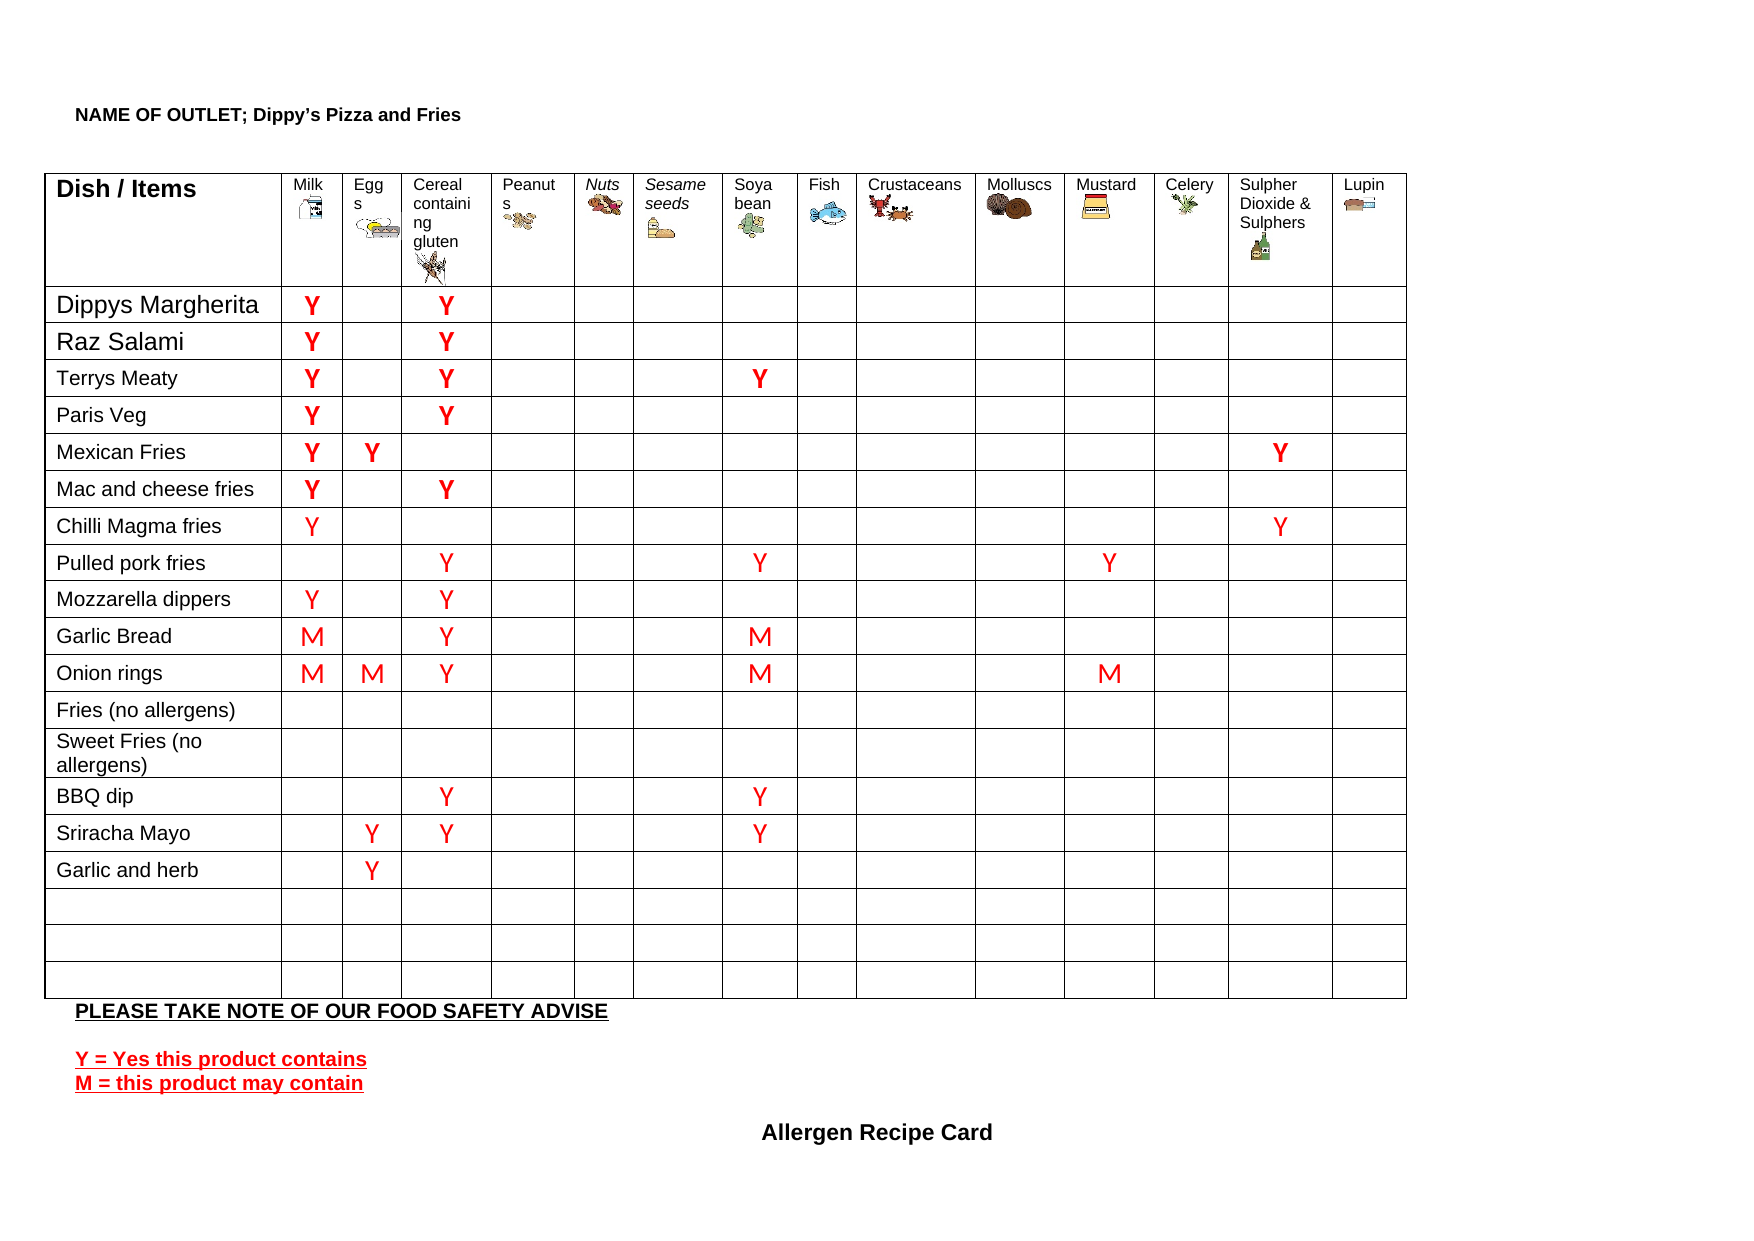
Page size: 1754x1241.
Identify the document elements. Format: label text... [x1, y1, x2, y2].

table_cell [575, 852, 633, 887]
table_cell [857, 618, 975, 654]
table_cell [857, 925, 975, 961]
table_header Celery [1155, 174, 1228, 286]
table_cell [976, 962, 1064, 998]
table_cell [857, 778, 975, 814]
table_cell [282, 729, 342, 777]
table_cell [282, 545, 342, 580]
table_cell [282, 889, 342, 924]
table_cell [492, 778, 574, 814]
table_cell Garlic Bread [46, 618, 281, 654]
table_cell [634, 815, 722, 851]
table_cell [1333, 581, 1406, 617]
table_cell [976, 692, 1064, 728]
table_cell [798, 778, 856, 814]
table_cell [1155, 962, 1228, 998]
table_cell [575, 778, 633, 814]
table_cell [575, 962, 633, 998]
table_cell [798, 397, 856, 433]
table_cell [282, 925, 342, 961]
table_cell [1229, 360, 1332, 396]
table_cell [492, 397, 574, 433]
table_cell [634, 962, 722, 998]
table_cell [723, 729, 797, 777]
table_cell [343, 287, 401, 322]
text Allergen Recipe Card [75, 1119, 1679, 1145]
table_cell [1155, 434, 1228, 470]
table_cell Y [282, 397, 342, 433]
table_cell [976, 287, 1064, 322]
table_cell [857, 852, 975, 887]
table_cell [798, 287, 856, 322]
table_cell [492, 434, 574, 470]
table_cell [1229, 397, 1332, 433]
table_header Soya bean [723, 174, 797, 286]
table_cell [575, 925, 633, 961]
table_cell [1065, 692, 1154, 728]
table_cell [1155, 889, 1228, 924]
table_cell [634, 925, 722, 961]
table_header Eggs [343, 174, 401, 286]
table_cell [575, 471, 633, 507]
table_cell [1229, 323, 1332, 359]
table_cell [634, 852, 722, 887]
table_header Molluscs [976, 174, 1064, 286]
table_cell [402, 889, 491, 924]
table_cell [1333, 508, 1406, 543]
table_cell [1155, 925, 1228, 961]
table_cell [1155, 729, 1228, 777]
table_cell [1065, 889, 1154, 924]
table_cell [492, 729, 574, 777]
table_cell [492, 962, 574, 998]
table_cell [343, 323, 401, 359]
table_cell [857, 962, 975, 998]
table_cell [723, 434, 797, 470]
table_cell [1229, 618, 1332, 654]
table_cell [798, 852, 856, 887]
table_cell [857, 471, 975, 507]
table_cell Mac and cheese fries [46, 471, 281, 507]
table_cell [1155, 778, 1228, 814]
table_cell [575, 618, 633, 654]
table_cell [1065, 434, 1154, 470]
table_cell [343, 471, 401, 507]
table_cell [634, 545, 722, 580]
table_cell [976, 471, 1064, 507]
table_cell Y [402, 323, 491, 359]
table_cell [1065, 778, 1154, 814]
table_cell Y [402, 778, 491, 814]
table_cell [1155, 655, 1228, 691]
table_cell [343, 397, 401, 433]
table_cell [1333, 655, 1406, 691]
table_cell [634, 434, 722, 470]
table_cell [976, 360, 1064, 396]
table_cell Y [402, 397, 491, 433]
table_cell [1229, 889, 1332, 924]
table_cell [1065, 323, 1154, 359]
table_cell M [282, 655, 342, 691]
table_cell Y [1065, 545, 1154, 580]
table_cell [857, 434, 975, 470]
table_cell [282, 778, 342, 814]
table_cell [575, 692, 633, 728]
table_header Mustard [1065, 174, 1154, 286]
table_cell Y [282, 323, 342, 359]
table_cell [798, 581, 856, 617]
table_header Sesame seeds [634, 174, 722, 286]
table_cell [634, 729, 722, 777]
table_header Crustaceans [857, 174, 975, 286]
table_cell [343, 508, 401, 543]
table_cell [402, 925, 491, 961]
table_cell [857, 581, 975, 617]
table_cell [1065, 360, 1154, 396]
table_cell [1065, 852, 1154, 887]
table_cell [857, 397, 975, 433]
table_cell Y [723, 778, 797, 814]
table_cell [402, 962, 491, 998]
table_cell [492, 655, 574, 691]
table_cell [976, 852, 1064, 887]
table_cell Y [282, 360, 342, 396]
table_cell [634, 889, 722, 924]
table_cell [976, 581, 1064, 617]
table_cell [492, 815, 574, 851]
table_cell [1333, 360, 1406, 396]
table_cell [492, 545, 574, 580]
table_cell [976, 655, 1064, 691]
text PLEASE TAKE NOTE OF OUR FOOD SAFETY ADVISE [75, 999, 1679, 1023]
table_cell [1065, 471, 1154, 507]
table_cell Y [723, 815, 797, 851]
table_cell [634, 323, 722, 359]
table_cell [634, 360, 722, 396]
table_cell [976, 815, 1064, 851]
table_cell Mexican Fries [46, 434, 281, 470]
table_cell [634, 287, 722, 322]
table_cell [343, 360, 401, 396]
table_cell [575, 397, 633, 433]
table_cell Sriracha Mayo [46, 815, 281, 851]
table_cell [1229, 655, 1332, 691]
table_cell [1065, 287, 1154, 322]
table_cell [634, 581, 722, 617]
table_cell Y [402, 815, 491, 851]
table_cell [492, 692, 574, 728]
table_cell [723, 323, 797, 359]
table_cell [575, 815, 633, 851]
table_cell [575, 434, 633, 470]
table_cell Dippys Margherita [46, 287, 281, 322]
table_cell [857, 323, 975, 359]
table_cell [857, 508, 975, 543]
table_cell [1155, 545, 1228, 580]
table_cell [343, 925, 401, 961]
table_cell [492, 360, 574, 396]
table_cell [1065, 508, 1154, 543]
table_cell [1065, 925, 1154, 961]
table_cell [723, 962, 797, 998]
table_cell [634, 508, 722, 543]
table_cell Y [282, 287, 342, 322]
table_cell [798, 925, 856, 961]
table_cell Paris Veg [46, 397, 281, 433]
table_cell [723, 852, 797, 887]
table_cell [575, 287, 633, 322]
table_cell [343, 692, 401, 728]
table_cell [634, 471, 722, 507]
table_cell [1229, 581, 1332, 617]
table_cell Y [1229, 508, 1332, 543]
table_cell [492, 852, 574, 887]
table_cell [1065, 815, 1154, 851]
table_cell [798, 815, 856, 851]
table_cell [575, 889, 633, 924]
table_cell [1333, 925, 1406, 961]
table_cell [1229, 545, 1332, 580]
table_cell Y [723, 360, 797, 396]
table_cell [976, 889, 1064, 924]
table_cell Mozzarella dippers [46, 581, 281, 617]
table_cell [402, 692, 491, 728]
table_cell [723, 397, 797, 433]
table_cell Garlic and herb [46, 852, 281, 887]
text Y = Yes this product contains [75, 1047, 1679, 1071]
table_cell [282, 692, 342, 728]
table_cell [1155, 852, 1228, 887]
table_cell Y [402, 360, 491, 396]
table_header Sulpher Dioxide & Sulphers [1229, 174, 1332, 286]
table_cell [634, 618, 722, 654]
table_cell Y [1229, 434, 1332, 470]
table_cell [857, 655, 975, 691]
table_cell [1333, 397, 1406, 433]
table_cell [1333, 778, 1406, 814]
table_cell [1065, 729, 1154, 777]
table_cell [798, 618, 856, 654]
table_cell Fries (no allergens) [46, 692, 281, 728]
table_cell [46, 925, 281, 961]
table_cell [634, 778, 722, 814]
table_cell [1155, 323, 1228, 359]
table_cell [798, 692, 856, 728]
table_cell [857, 815, 975, 851]
table_cell [575, 545, 633, 580]
table_cell [1229, 925, 1332, 961]
table_cell M [723, 655, 797, 691]
table_cell Raz Salami [46, 323, 281, 359]
table_cell Y [343, 434, 401, 470]
table_cell [343, 581, 401, 617]
table_cell [857, 360, 975, 396]
table_cell Y [402, 618, 491, 654]
table_cell [1065, 962, 1154, 998]
table_cell Pulled pork fries [46, 545, 281, 580]
table_cell [1229, 852, 1332, 887]
table_cell [282, 852, 342, 887]
table_cell [723, 287, 797, 322]
table_cell M [343, 655, 401, 691]
table_cell [976, 778, 1064, 814]
table_cell [1065, 397, 1154, 433]
table_cell Y [402, 287, 491, 322]
table_cell [575, 655, 633, 691]
table_cell [1333, 618, 1406, 654]
table_cell [1333, 545, 1406, 580]
table_cell [1155, 815, 1228, 851]
table_cell [1333, 434, 1406, 470]
table_cell [1333, 852, 1406, 887]
table_cell [798, 434, 856, 470]
table_cell [1333, 962, 1406, 998]
table_header Cereal containing gluten [402, 174, 491, 286]
table_cell [343, 889, 401, 924]
text NAME OF OUTLET; Dippy’s Pizza and Fries [75, 104, 1679, 125]
table_cell [798, 323, 856, 359]
table_cell Sweet Fries (no allergens) [46, 729, 281, 777]
table_cell [343, 729, 401, 777]
table_cell [402, 508, 491, 543]
table_header Fish [798, 174, 856, 286]
table_cell Y [343, 815, 401, 851]
table_cell [976, 434, 1064, 470]
table_cell [798, 655, 856, 691]
table_cell [723, 925, 797, 961]
table_cell [343, 778, 401, 814]
table_cell [798, 729, 856, 777]
table_cell Terrys Meaty [46, 360, 281, 396]
table_header Dish / Items [46, 174, 281, 286]
table_cell [1229, 692, 1332, 728]
table_cell [402, 434, 491, 470]
table_cell [1229, 815, 1332, 851]
table_cell [492, 889, 574, 924]
table_cell BBQ dip [46, 778, 281, 814]
table_header Lupin [1333, 174, 1406, 286]
table_cell [1155, 508, 1228, 543]
table_cell Y [282, 471, 342, 507]
table_cell [798, 471, 856, 507]
table_cell [343, 618, 401, 654]
table_cell [1065, 618, 1154, 654]
table_cell [1155, 397, 1228, 433]
table_cell [723, 889, 797, 924]
table_cell [1229, 287, 1332, 322]
table_cell [857, 692, 975, 728]
table_cell [1333, 889, 1406, 924]
table_header Milk [282, 174, 342, 286]
table_cell [798, 962, 856, 998]
table_cell [492, 925, 574, 961]
table_cell [1229, 962, 1332, 998]
table_cell Y [723, 545, 797, 580]
table_cell [1155, 360, 1228, 396]
table_cell Y [282, 434, 342, 470]
table_cell [976, 729, 1064, 777]
table_cell [575, 360, 633, 396]
table_cell Y [402, 471, 491, 507]
table_cell [575, 508, 633, 543]
table_cell [857, 545, 975, 580]
table_cell M [1065, 655, 1154, 691]
table_cell [282, 815, 342, 851]
table_cell [634, 692, 722, 728]
table_cell [798, 360, 856, 396]
table_cell [343, 545, 401, 580]
table_cell [1155, 287, 1228, 322]
table_cell [1333, 323, 1406, 359]
table_cell [723, 692, 797, 728]
table_cell [1333, 287, 1406, 322]
table_header Peanuts [492, 174, 574, 286]
table_cell [1333, 729, 1406, 777]
table_cell [492, 581, 574, 617]
table_cell [976, 397, 1064, 433]
table_cell [282, 962, 342, 998]
table_cell Y [402, 545, 491, 580]
table_cell [976, 545, 1064, 580]
table_cell [1155, 692, 1228, 728]
table_cell Y [402, 655, 491, 691]
table_cell [976, 618, 1064, 654]
table_cell [798, 508, 856, 543]
table_header Nuts [575, 174, 633, 286]
table_cell Onion rings [46, 655, 281, 691]
text M = this product may contain [75, 1071, 1679, 1095]
table_cell [1229, 778, 1332, 814]
table_cell [492, 287, 574, 322]
table_cell M [723, 618, 797, 654]
table_cell [634, 655, 722, 691]
table_cell [976, 323, 1064, 359]
table_cell [798, 545, 856, 580]
table_cell [402, 729, 491, 777]
table_cell [1229, 729, 1332, 777]
table_cell [46, 962, 281, 998]
table_cell [1229, 471, 1332, 507]
table_cell [723, 508, 797, 543]
table_cell [343, 962, 401, 998]
table_cell Y [343, 852, 401, 887]
table_cell [857, 889, 975, 924]
table_cell M [282, 618, 342, 654]
table_cell [1333, 815, 1406, 851]
table_cell Y [282, 581, 342, 617]
table_cell [723, 471, 797, 507]
table_cell [1065, 581, 1154, 617]
table_cell [634, 397, 722, 433]
table_cell [402, 852, 491, 887]
table_cell [857, 729, 975, 777]
table_cell [976, 925, 1064, 961]
table_cell [492, 323, 574, 359]
table_cell [857, 287, 975, 322]
table_cell [492, 471, 574, 507]
table_cell [492, 508, 574, 543]
table_cell [798, 889, 856, 924]
table_cell [46, 889, 281, 924]
table_cell Y [282, 508, 342, 543]
table_cell Chilli Magma fries [46, 508, 281, 543]
table_cell [1155, 581, 1228, 617]
table_cell [492, 618, 574, 654]
table_cell [1333, 471, 1406, 507]
table_cell [1333, 692, 1406, 728]
table_cell [976, 508, 1064, 543]
table_cell [1155, 618, 1228, 654]
table_cell [723, 581, 797, 617]
table_cell [575, 729, 633, 777]
table_cell [1155, 471, 1228, 507]
table_cell Y [402, 581, 491, 617]
table_cell [575, 323, 633, 359]
table_cell [575, 581, 633, 617]
